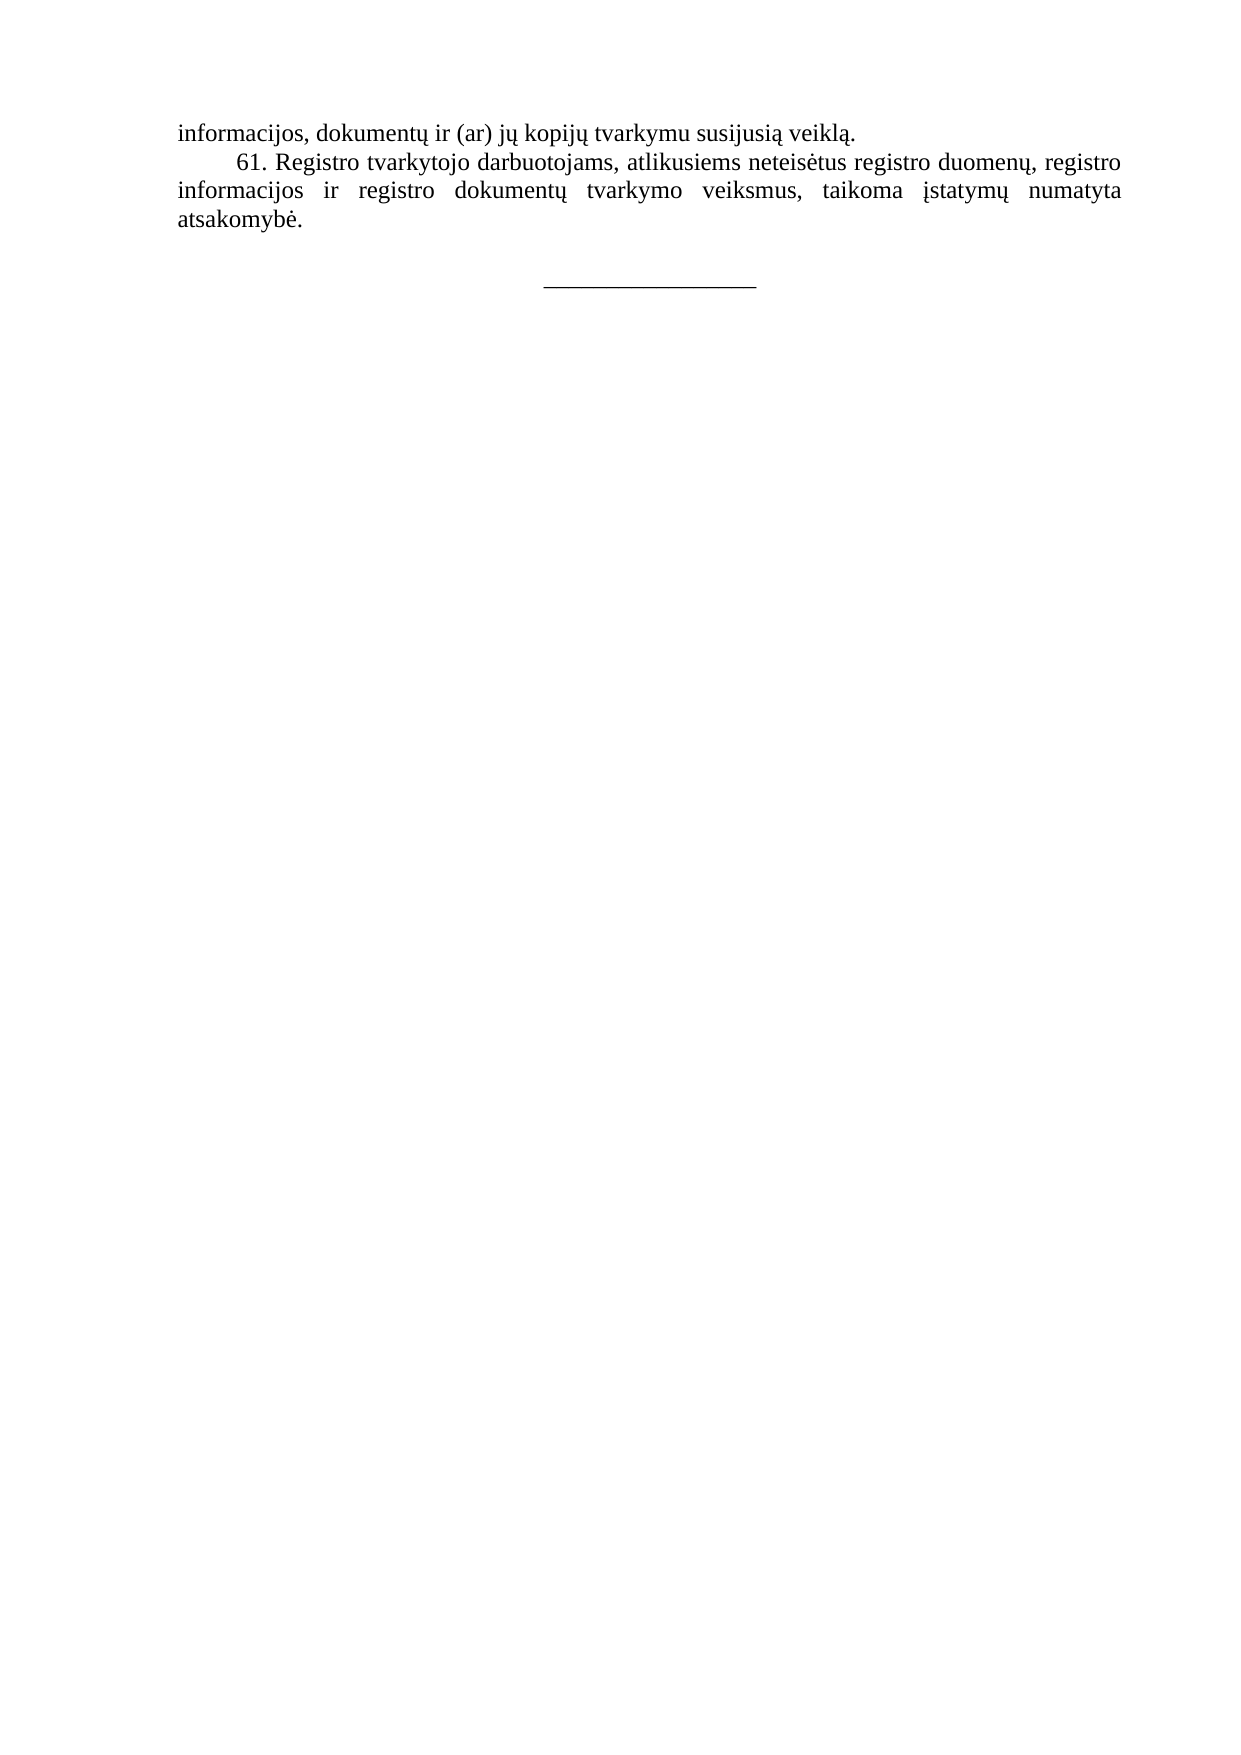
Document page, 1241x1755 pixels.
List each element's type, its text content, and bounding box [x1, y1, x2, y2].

text informacijos, dokumentų ir (ar) jų kopijų tvarkymu susijusią veiklą. [177, 118, 1122, 147]
text 61. Registro tvarkytojo darbuotojams, atlikusiems neteisėtus registro duomenų, registro informacijos ir registro dokumentų tvarkymo veiksmus, taikoma įstatymų numatyta atsakomybė. [177, 147, 1122, 233]
text _________________ [177, 262, 1122, 291]
